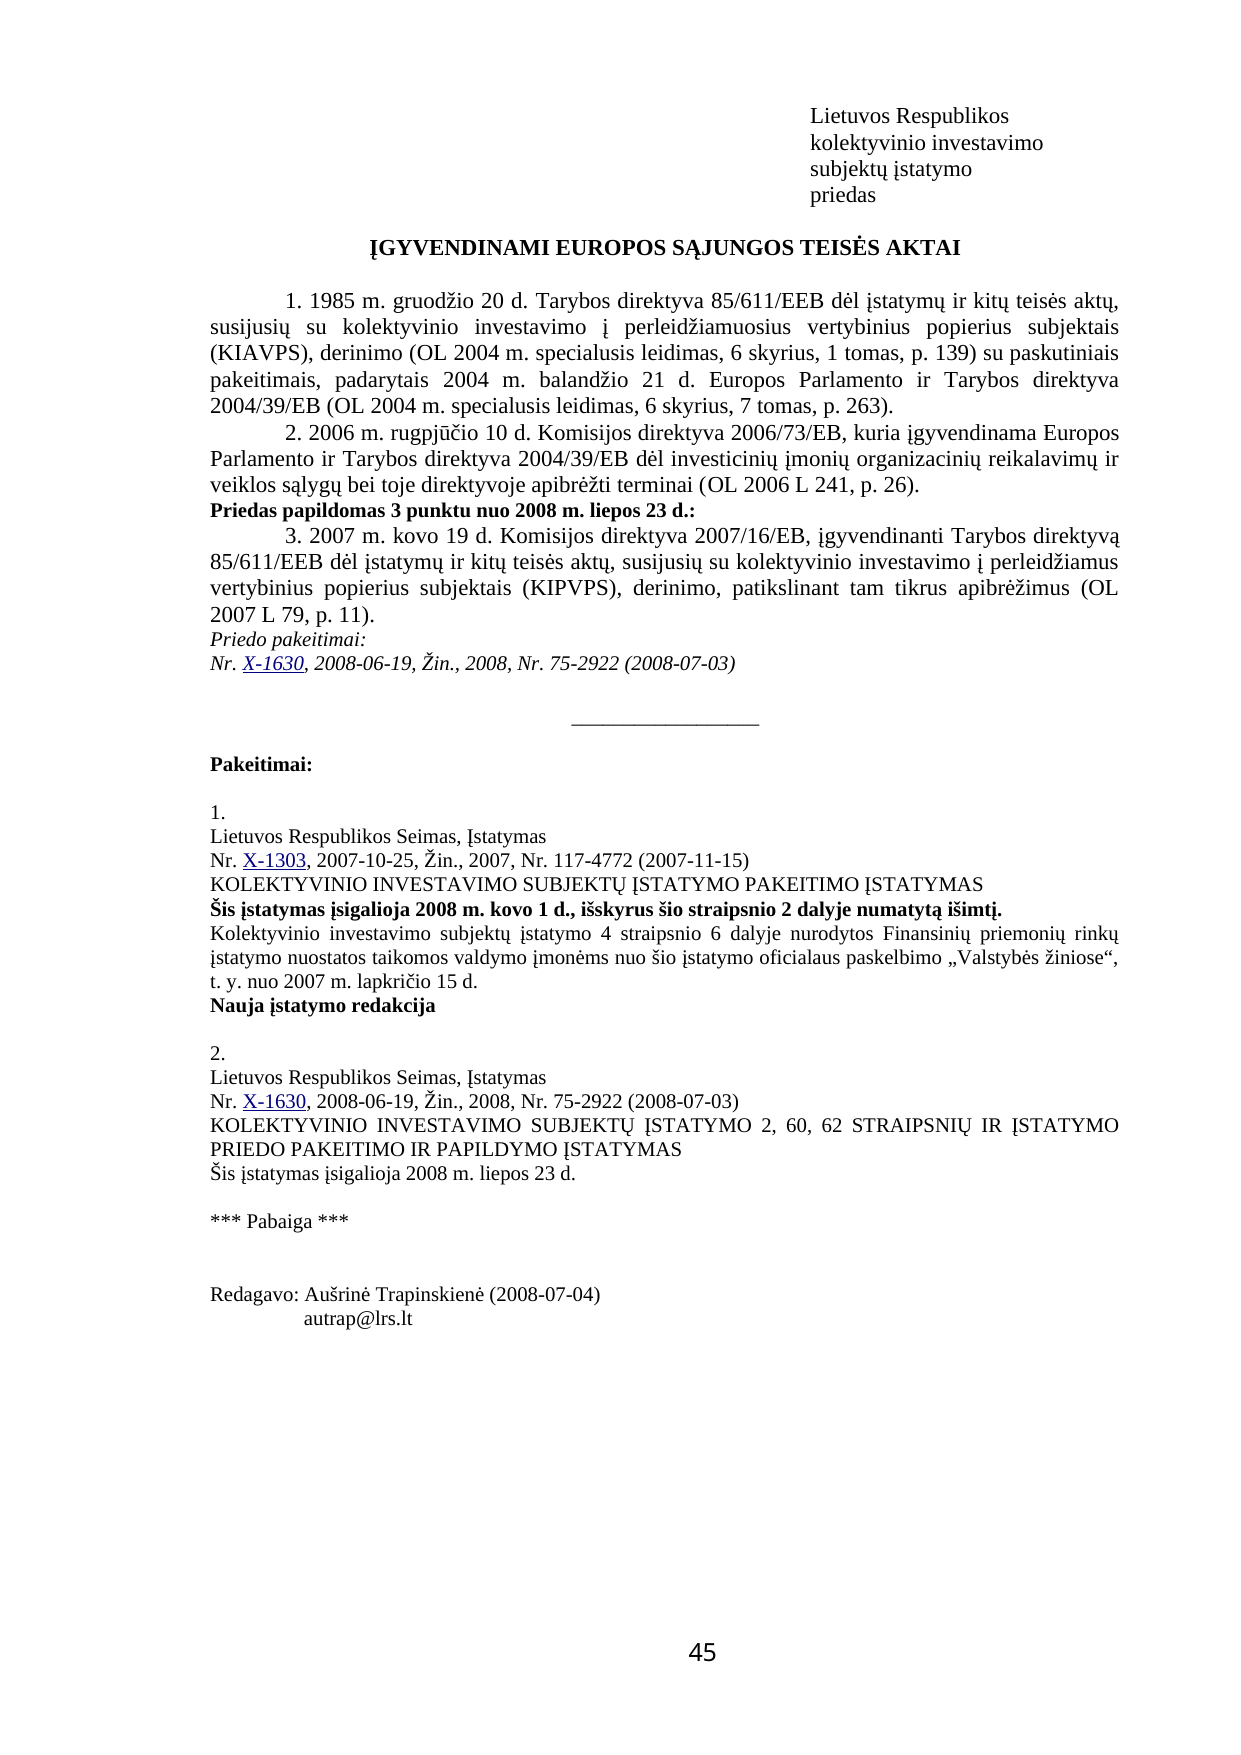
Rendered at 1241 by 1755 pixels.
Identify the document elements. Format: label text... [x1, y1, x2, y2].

text Priedas papildomas 3 punktu nuo 2008 m. liepos 23 d.: [210, 498, 1120, 522]
text Lietuvos Respublikos Seimas, Įstatymas [210, 824, 1120, 848]
text __________________ [210, 704, 1120, 728]
text Redagavo: Aušrinė Trapinskienė (2008-07-04) [210, 1281, 1120, 1306]
subtitle ĮGYVENDINAMI EUROPOS SĄJUNGOS TEISĖS AKTAI [210, 234, 1120, 260]
text Lietuvos Respublikos Seimas, Įstatymas [210, 1065, 1120, 1089]
text KOLEKTYVINIO INVESTAVIMO SUBJEKTŲ ĮSTATYMO 2, 60, 62 STRAIPSNIŲ IR ĮSTATYMO PRIEDO PAKEITIMO IR PAPILDYMO ĮSTATYMAS [210, 1113, 1120, 1161]
text 2. 2006 m. rugpjūčio 10 d. Komisijos direktyva 2006/73/EB, kuria įgyvendinama Europos Parlamento ir Tarybos direktyva 2004/39/EB dėl investicinių įmonių organizacinių reikalavimų ir veiklos sąlygų bei toje direktyvoje apibrėžti terminai (OL 2006 L 241, p. 26). [210, 418, 1120, 498]
text 1. [210, 800, 1120, 824]
text autrap@lrs.lt [210, 1306, 1120, 1329]
text Nr. X-1303, 2007-10-25, Žin., 2007, Nr. 117-4772 (2007-11-15) [210, 848, 1120, 872]
text Lietuvos Respublikos [210, 102, 1120, 129]
text Šis įstatymas įsigalioja 2008 m. kovo 1 d., išskyrus šio straipsnio 2 dalyje numatytą išimtį. [210, 896, 1120, 921]
text Nr. X-1630, 2008-06-19, Žin., 2008, Nr. 75-2922 (2008-07-03) [210, 1089, 1120, 1113]
text *** Pabaiga *** [210, 1209, 1120, 1233]
text kolektyvinio investavimo [210, 129, 1120, 155]
text 1. 1985 m. gruodžio 20 d. Tarybos direktyva 85/611/EEB dėl įstatymų ir kitų teisės aktų, susijusių su kolektyvinio investavimo į perleidžiamuosius vertybinius popierius subjektais (KIAVPS), derinimo (OL 2004 m. specialusis leidimas, 6 skyrius, 1 tomas, p. 139) su paskutiniais pakeitimais, padarytais 2004 m. balandžio 21 d. Europos Parlamento ir Tarybos direktyva 2004/39/EB (OL 2004 m. specialusis leidimas, 6 skyrius, 7 tomas, p. 263). [210, 287, 1120, 418]
text 2. [210, 1041, 1120, 1065]
text KOLEKTYVINIO INVESTAVIMO SUBJEKTŲ ĮSTATYMO PAKEITIMO ĮSTATYMAS [210, 872, 1120, 896]
text priedas [210, 181, 1120, 208]
text subjektų įstatymo [210, 155, 1120, 181]
text Pakeitimai: [210, 752, 1120, 776]
text 3. 2007 m. kovo 19 d. Komisijos direktyva 2007/16/EB, įgyvendinanti Tarybos direktyvą 85/611/EEB dėl įstatymų ir kitų teisės aktų, susijusių su kolektyvinio investavimo į perleidžiamus vertybinius popierius subjektais (KIPVPS), derinimo, patikslinant tam tikrus apibrėžimus (OL 2007 L 79, p. 11). [210, 522, 1120, 627]
text Nauja įstatymo redakcija [210, 993, 1120, 1017]
text Nr. X-1630, 2008-06-19, Žin., 2008, Nr. 75-2922 (2008-07-03) [210, 651, 1120, 675]
text Šis įstatymas įsigalioja 2008 m. liepos 23 d. [210, 1161, 1120, 1185]
text Priedo pakeitimai: [210, 627, 1120, 651]
text Kolektyvinio investavimo subjektų įstatymo 4 straipsnio 6 dalyje nurodytos Finansinių priemonių rinkų įstatymo nuostatos taikomos valdymo įmonėms nuo šio įstatymo oficialaus paskelbimo „Valstybės žiniose“, t. y. nuo 2007 m. lapkričio 15 d. [210, 921, 1120, 993]
